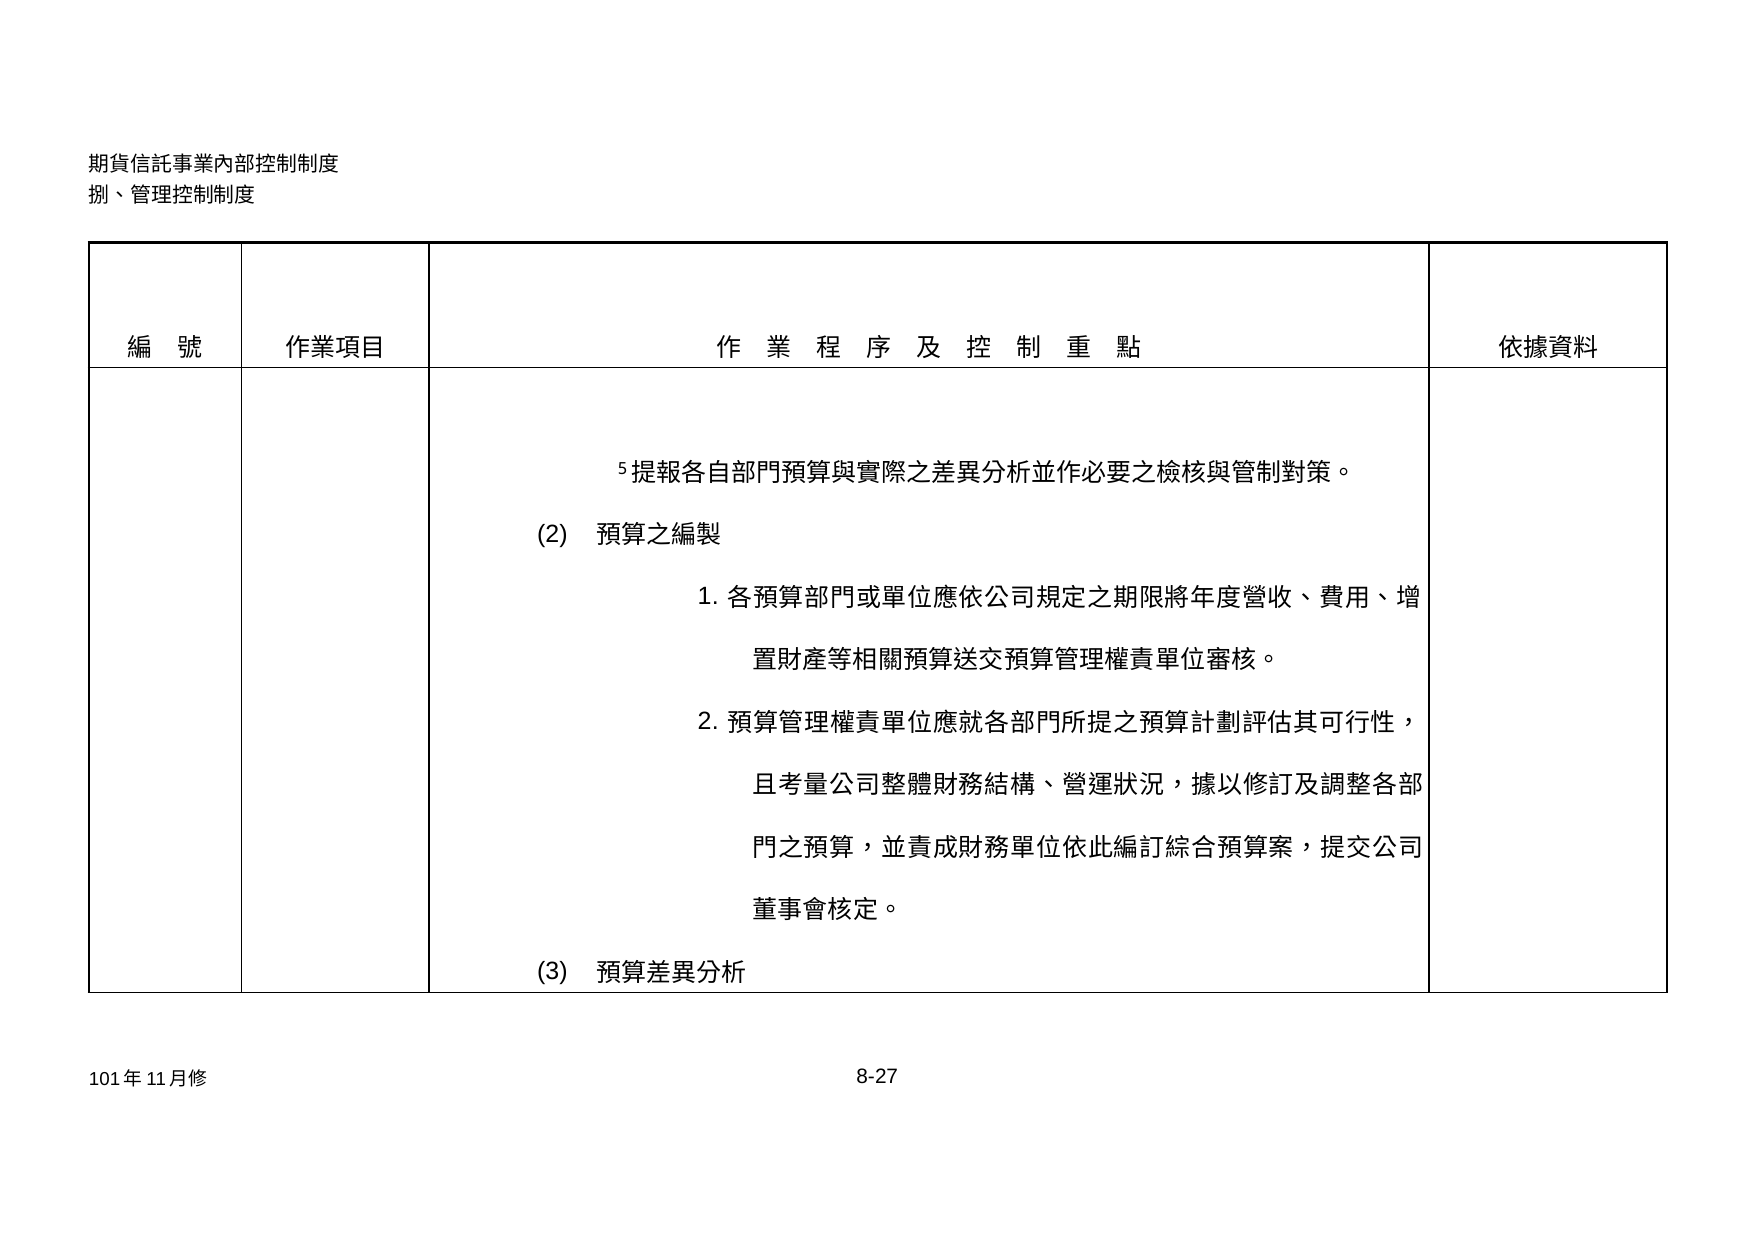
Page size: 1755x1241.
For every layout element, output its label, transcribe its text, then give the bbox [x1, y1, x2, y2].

table_cell [1430, 368, 1666, 991]
table_cell [242, 368, 428, 991]
table_header 編 號 [90, 244, 241, 366]
table_header 依據資料 [1430, 244, 1666, 366]
table_header 作 業 程 序 及 控 制 重 點 [430, 244, 1428, 366]
table_header 作業項目 [242, 244, 428, 366]
table_cell 作業程序： 計劃與預算管理組織 預算管理權責單位應依公司次年度之業務計畫擬定預算編製方針，以做為各部門編製預算之依據。 預算會議每年至少舉行一次，必要時得召開臨時會議，並由預算權責單位主管擔任主席，召集各計劃、預算管理單位主管參與會議。 預算會議主要職能係討論及審議下列事項： 本公司經營計劃與預算編製方針。 整體計劃及個別（部門別）計劃與總預算、各部門或單位預算及各部門或單位預算之分預算案。 計劃與預算之變更及修正案。 預算實績之差異分析及使用績效報告。 經營計劃、預算管理單位： 擬定經營計劃及預算實際支出之經手單位，為負責完成經營計劃案與預算編製、執行、追蹤、控制、檢核，及計劃案、預算與實際差異分析與使用績效報告等作業執行單位。 職掌: 1經營計劃案與部門預算案之擬定、修訂、更新與實施完成及追蹤報告。 2預算綜合調整。 3總預算案之編製。 4預算實績之作成。 5提報各自部門預算與實際之差異分析並作必要之檢核與管制對策。 預算之編製 各預算部門或單位應依公司規定之期限將年度營收、費用、增置財產等相關預算送交預算管理權責單位審核。 預算管理權責單位應就各部門所提之預算計劃評估其可行性，且考量公司整體財務結構、營運狀況，據以修訂及調整各部門之預算，並責成財務單位依此編訂綜合預算案，提交公司董事會核定。 預算差異分析 預算執行之成果需按期予以比較檢討，以落實預算制度，並可作為修正預算目標及下一年度預算編製之參考依據。為落實本公司年度預算，應定期舉行預算與實績研討會，檢討預算執行情形。 預算之審議、控制、修正及考核 編製預算之單位，應由單位主管負預算資料編製完整之責。各主管應事先召集部門內預算會議，向參與編列人員說明預算原則，並審查有關之參考資料。 預算由預算管理單位彙編完成後交付預算委員會討論，並轉呈權責單位主管審核，如認為預算需修正，應確定修正部份及修正原則，發回原編製單位修訂。審查通過之預算即轉呈董事會，董事會核准預算後，即作成決議，發交公司執行。 預算一經核定即不得輕易變動，如有特殊原因使預算之考慮與實際情形差異過大而必須變更預算時，應於修正預算時，詳細說明理由，送預算權責單位主管審核始得辦理。 控制重點： 預算管理權責單位應依公司次年度之業務計畫擬定預算編製方針。 各預算執行部門應依公司規定，按期就實際進度與原訂預算相互比較，如有重大差異，應分析其發生差異原因，作成差異分析報告。 預算管理權責單位應就各部門所提之預算計劃，評估其可行性，並就分析評估結論修訂及調整各部門之預算。 預算一經核定即不得輕易變動，如有特殊原因使預算之考慮與實際情形差異過大而必須變更預算時，應於修正預算時，詳細說明理由，送預算權責單位主管審核始得辦理。 預算管理權責單位編製完成之綜合預算案應提交董事會核定。 [430, 368, 1428, 991]
table_cell [90, 368, 241, 991]
